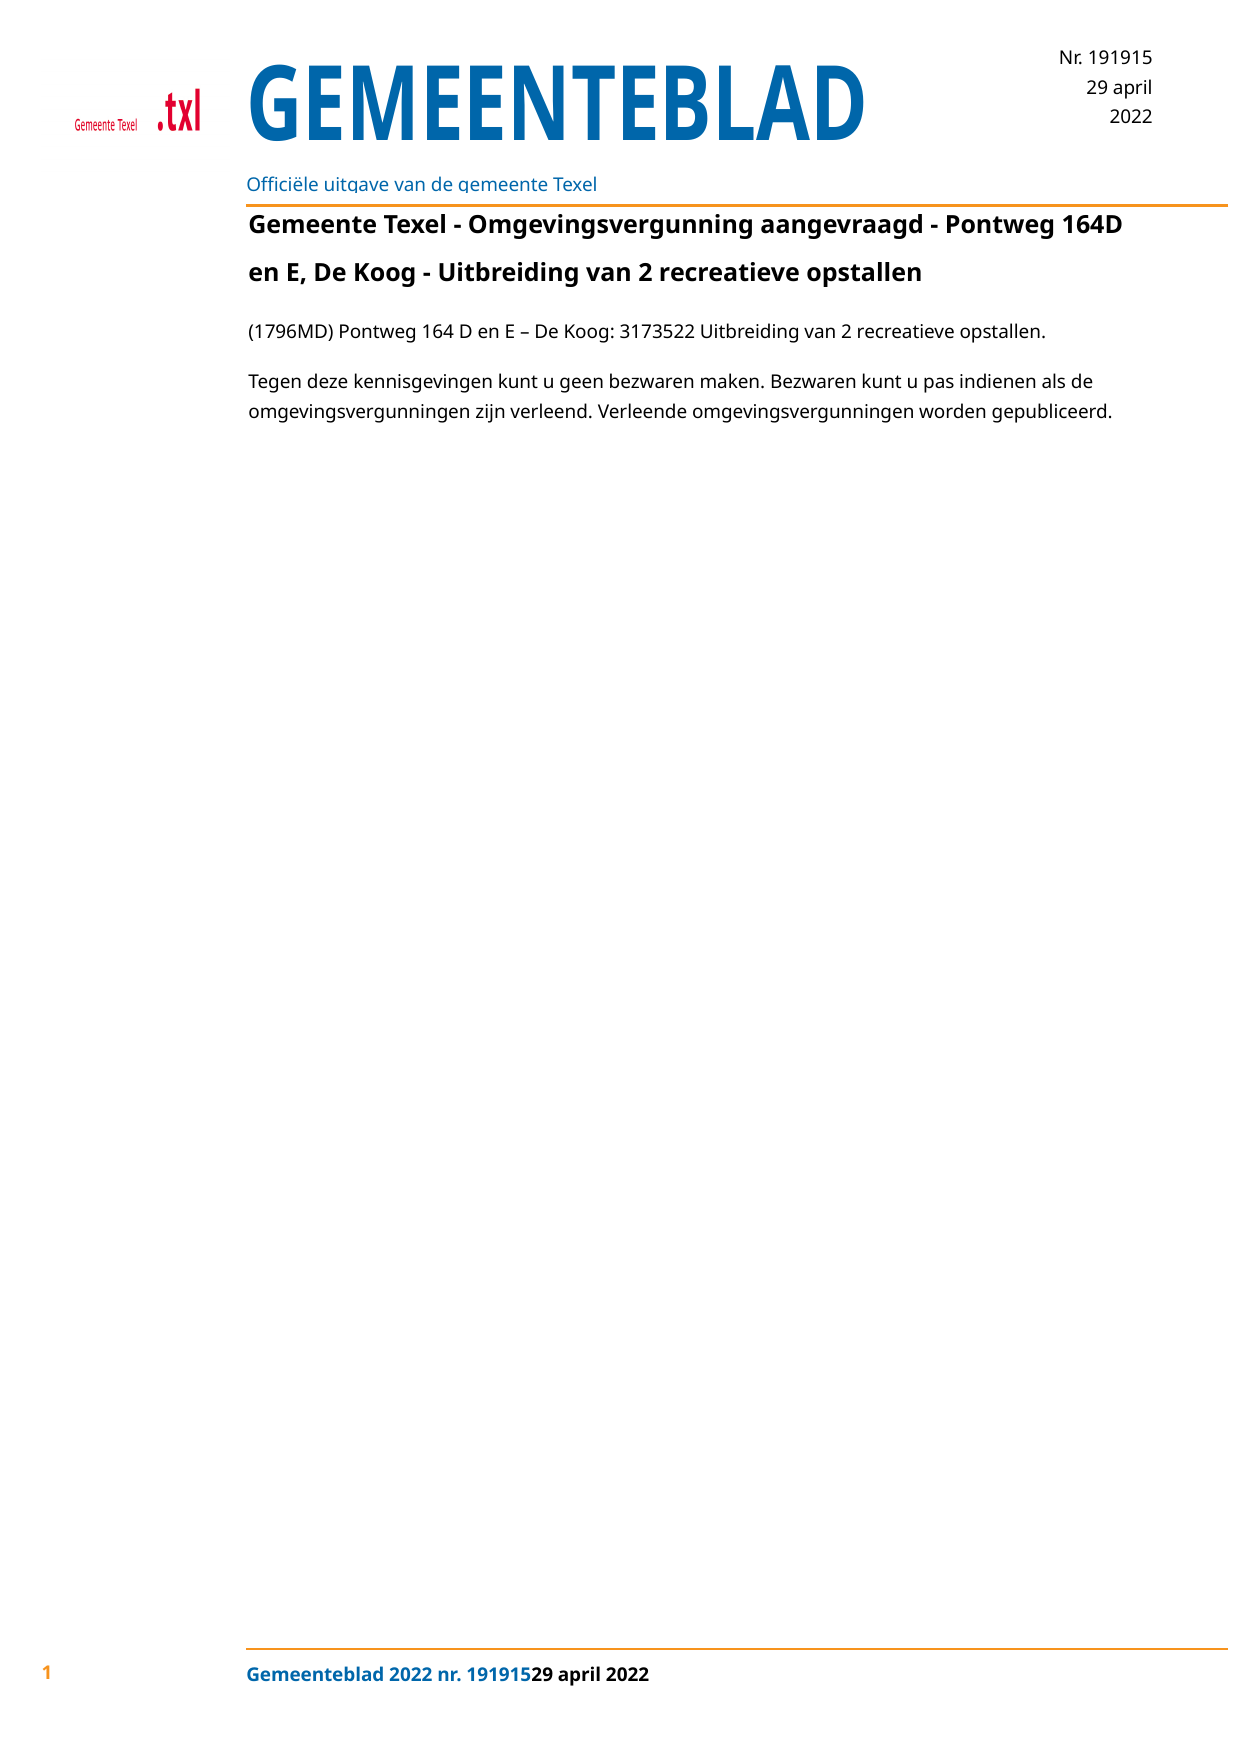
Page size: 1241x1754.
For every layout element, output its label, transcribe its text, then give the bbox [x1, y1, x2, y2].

text (1796MD) Pontweg 164 D en E – De Koog: 3173522 Uitbreiding van 2 recreatieve opstallen. [248, 318, 1152, 344]
text Tegen deze kennisgevingen kunt u geen bezwaren maken. Bezwaren kunt u pas indienen als de omgevingsvergunningen zijn verleend. Verleende omgevingsvergunningen worden gepubliceerd. [248, 368, 1152, 424]
picture [41, 47, 231, 172]
text Gemeente Texel - Omgevingsvergunning aangevraagd - Pontweg 164D en E, De Koog - Uitbreiding van 2 recreatieve opstallen [248, 207, 1152, 288]
